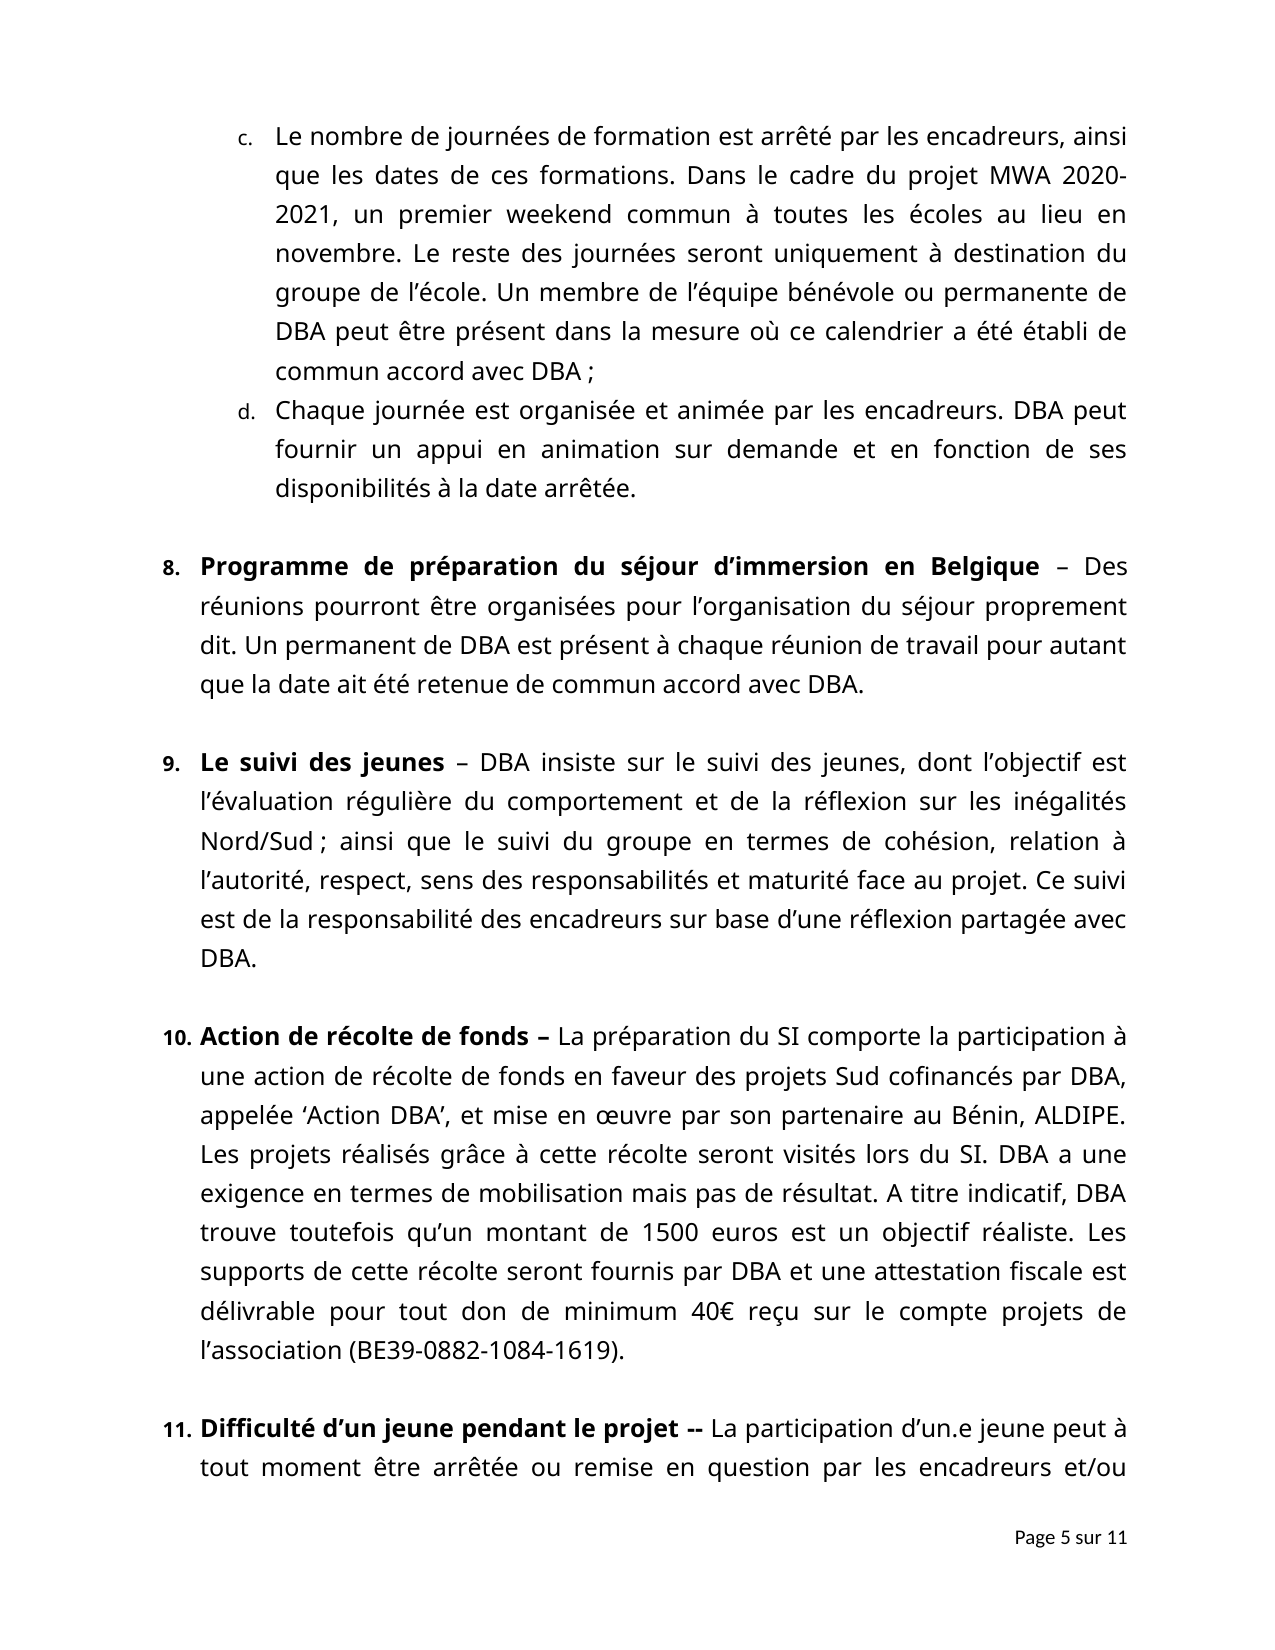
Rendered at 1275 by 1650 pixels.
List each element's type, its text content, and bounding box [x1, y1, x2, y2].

list Le nombre de journées de formation est arrêté par les encadreurs, ainsi que les dates de ces formations. Dans le cadre du projet MWA 2020-2021, un premier weekend commun à toutes les écoles au lieu en novembre. Le reste des journées seront uniquement à destination du groupe de l’école. Un membre de l’équipe bénévole ou permanente de DBA peut être présent dans la mesure où ce calendrier a été établi de commun accord avec DBA ; [237, 118, 1128, 387]
list Programme de préparation du séjour d’immersion en Belgique – Des réunions pourront être organisées pour l’organisation du séjour proprement dit. Un permanent de DBA est présent à chaque réunion de travail pour autant que la date ait été retenue de commun accord avec DBA. [162, 549, 1128, 701]
list Le suivi des jeunes – DBA insiste sur le suivi des jeunes, dont l’objectif est l’évaluation régulière du comportement et de la réflexion sur les inégalités Nord/Sud ; ainsi que le suivi du groupe en termes de cohésion, relation à l’autorité, respect, sens des responsabilités et maturité face au projet. Ce suivi est de la responsabilité des encadreurs sur base d’une réflexion partagée avec DBA. [162, 745, 1128, 975]
list Difficulté d’un jeune pendant le projet -- La participation d’un.e jeune peut à tout moment être arrêtée ou remise en question par les encadreurs et/ou [162, 1411, 1128, 1484]
list Action de récolte de fonds – La préparation du SI comporte la participation à une action de récolte de fonds en faveur des projets Sud cofinancés par DBA, appelée ‘Action DBA’, et mise en œuvre par son partenaire au Bénin, ALDIPE. Les projets réalisés grâce à cette récolte seront visités lors du SI. DBA a une exigence en termes de mobilisation mais pas de résultat. A titre indicatif, DBA trouve toutefois qu’un montant de 1500 euros est un objectif réaliste. Les supports de cette récolte seront fournis par DBA et une attestation fiscale est délivrable pour tout don de minimum 40€ reçu sur le compte projets de l’association (BE39-0882-1084-1619). [162, 1019, 1128, 1366]
list Chaque journée est organisée et animée par les encadreurs. DBA peut fournir un appui en animation sur demande et en fonction de ses disponibilités à la date arrêtée. [237, 392, 1128, 505]
